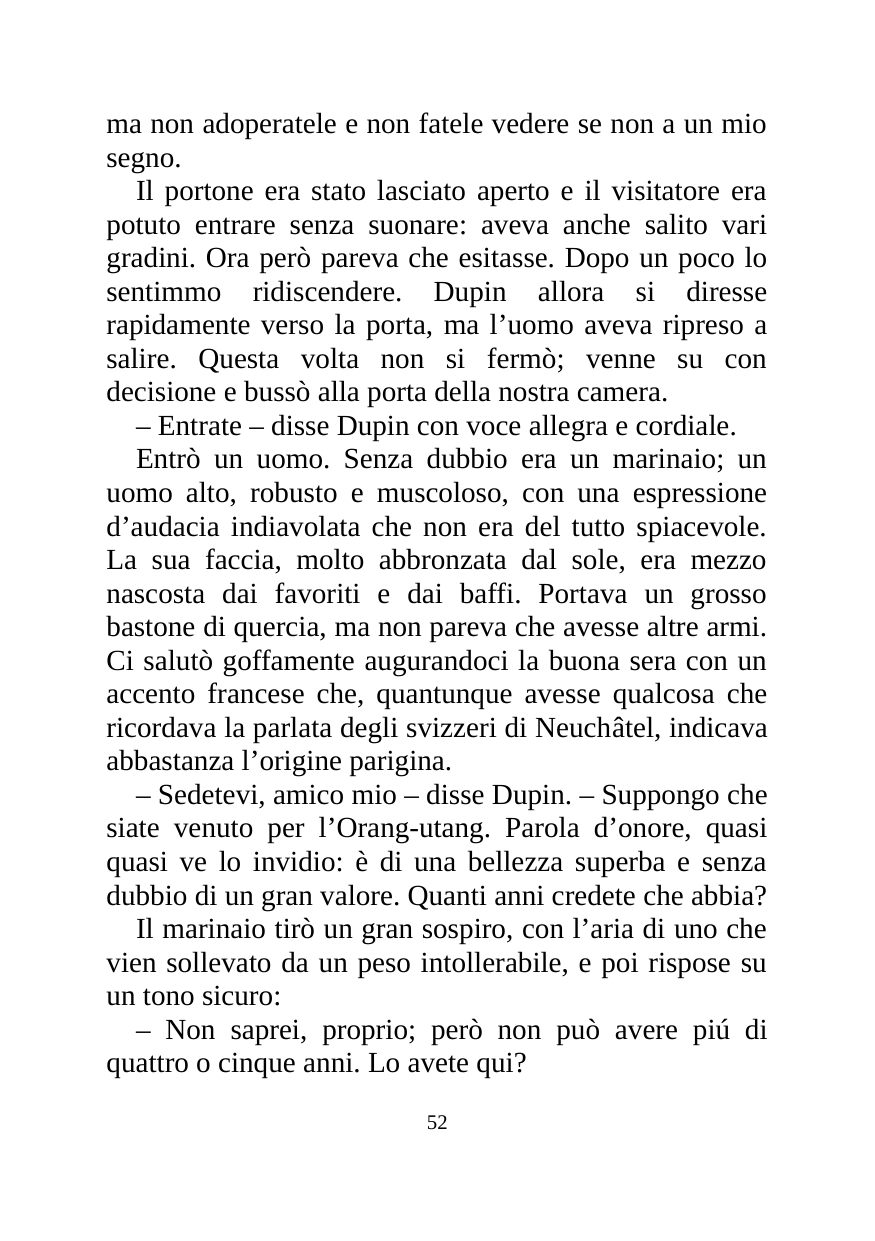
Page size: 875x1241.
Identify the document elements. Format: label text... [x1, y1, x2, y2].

text Il marinaio tirò un gran sospiro, con l’aria di uno che vien sollevato da un peso intollerabile, e poi rispose su un tono sicuro: [106, 911, 768, 1012]
text ma non adoperatele e non fatele vedere se non a un mio segno. [106, 106, 768, 173]
text Il portone era stato lasciato aperto e il visitatore era potuto entrare senza suonare: aveva anche salito vari gradini. Ora però pareva che esitasse. Dopo un poco lo sentimmo ridiscendere. Dupin allora si diresse rapidamente verso la porta, ma l’uomo aveva ripreso a salire. Questa volta non si fermò; venne su con decisione e bussò alla porta della nostra camera. [106, 173, 768, 408]
text – Entrate – disse Dupin con voce allegra e cordiale. [106, 408, 768, 442]
text – Non saprei, proprio; però non può avere piú di quattro o cinque anni. Lo avete qui? [106, 1012, 768, 1079]
text Entrò un uomo. Senza dubbio era un marinaio; un uomo alto, robusto e muscoloso, con una espressione d’audacia indiavolata che non era del tutto spiacevole. La sua faccia, molto abbronzata dal sole, era mezzo nascosta dai favoriti e dai baffi. Portava un grosso bastone di quercia, ma non pareva che avesse altre armi. Ci salutò goffamente augurandoci la buona sera con un accento francese che, quantunque avesse qualcosa che ricordava la parlata degli svizzeri di Neuchâtel, indicava abbastanza l’origine parigina. [106, 442, 768, 777]
text – Sedetevi, amico mio – disse Dupin. – Suppongo che siate venuto per l’Orang-utang. Parola d’onore, quasi quasi ve lo invidio: è di una bellezza superba e senza dubbio di un gran valore. Quanti anni credete che abbia? [106, 777, 768, 911]
